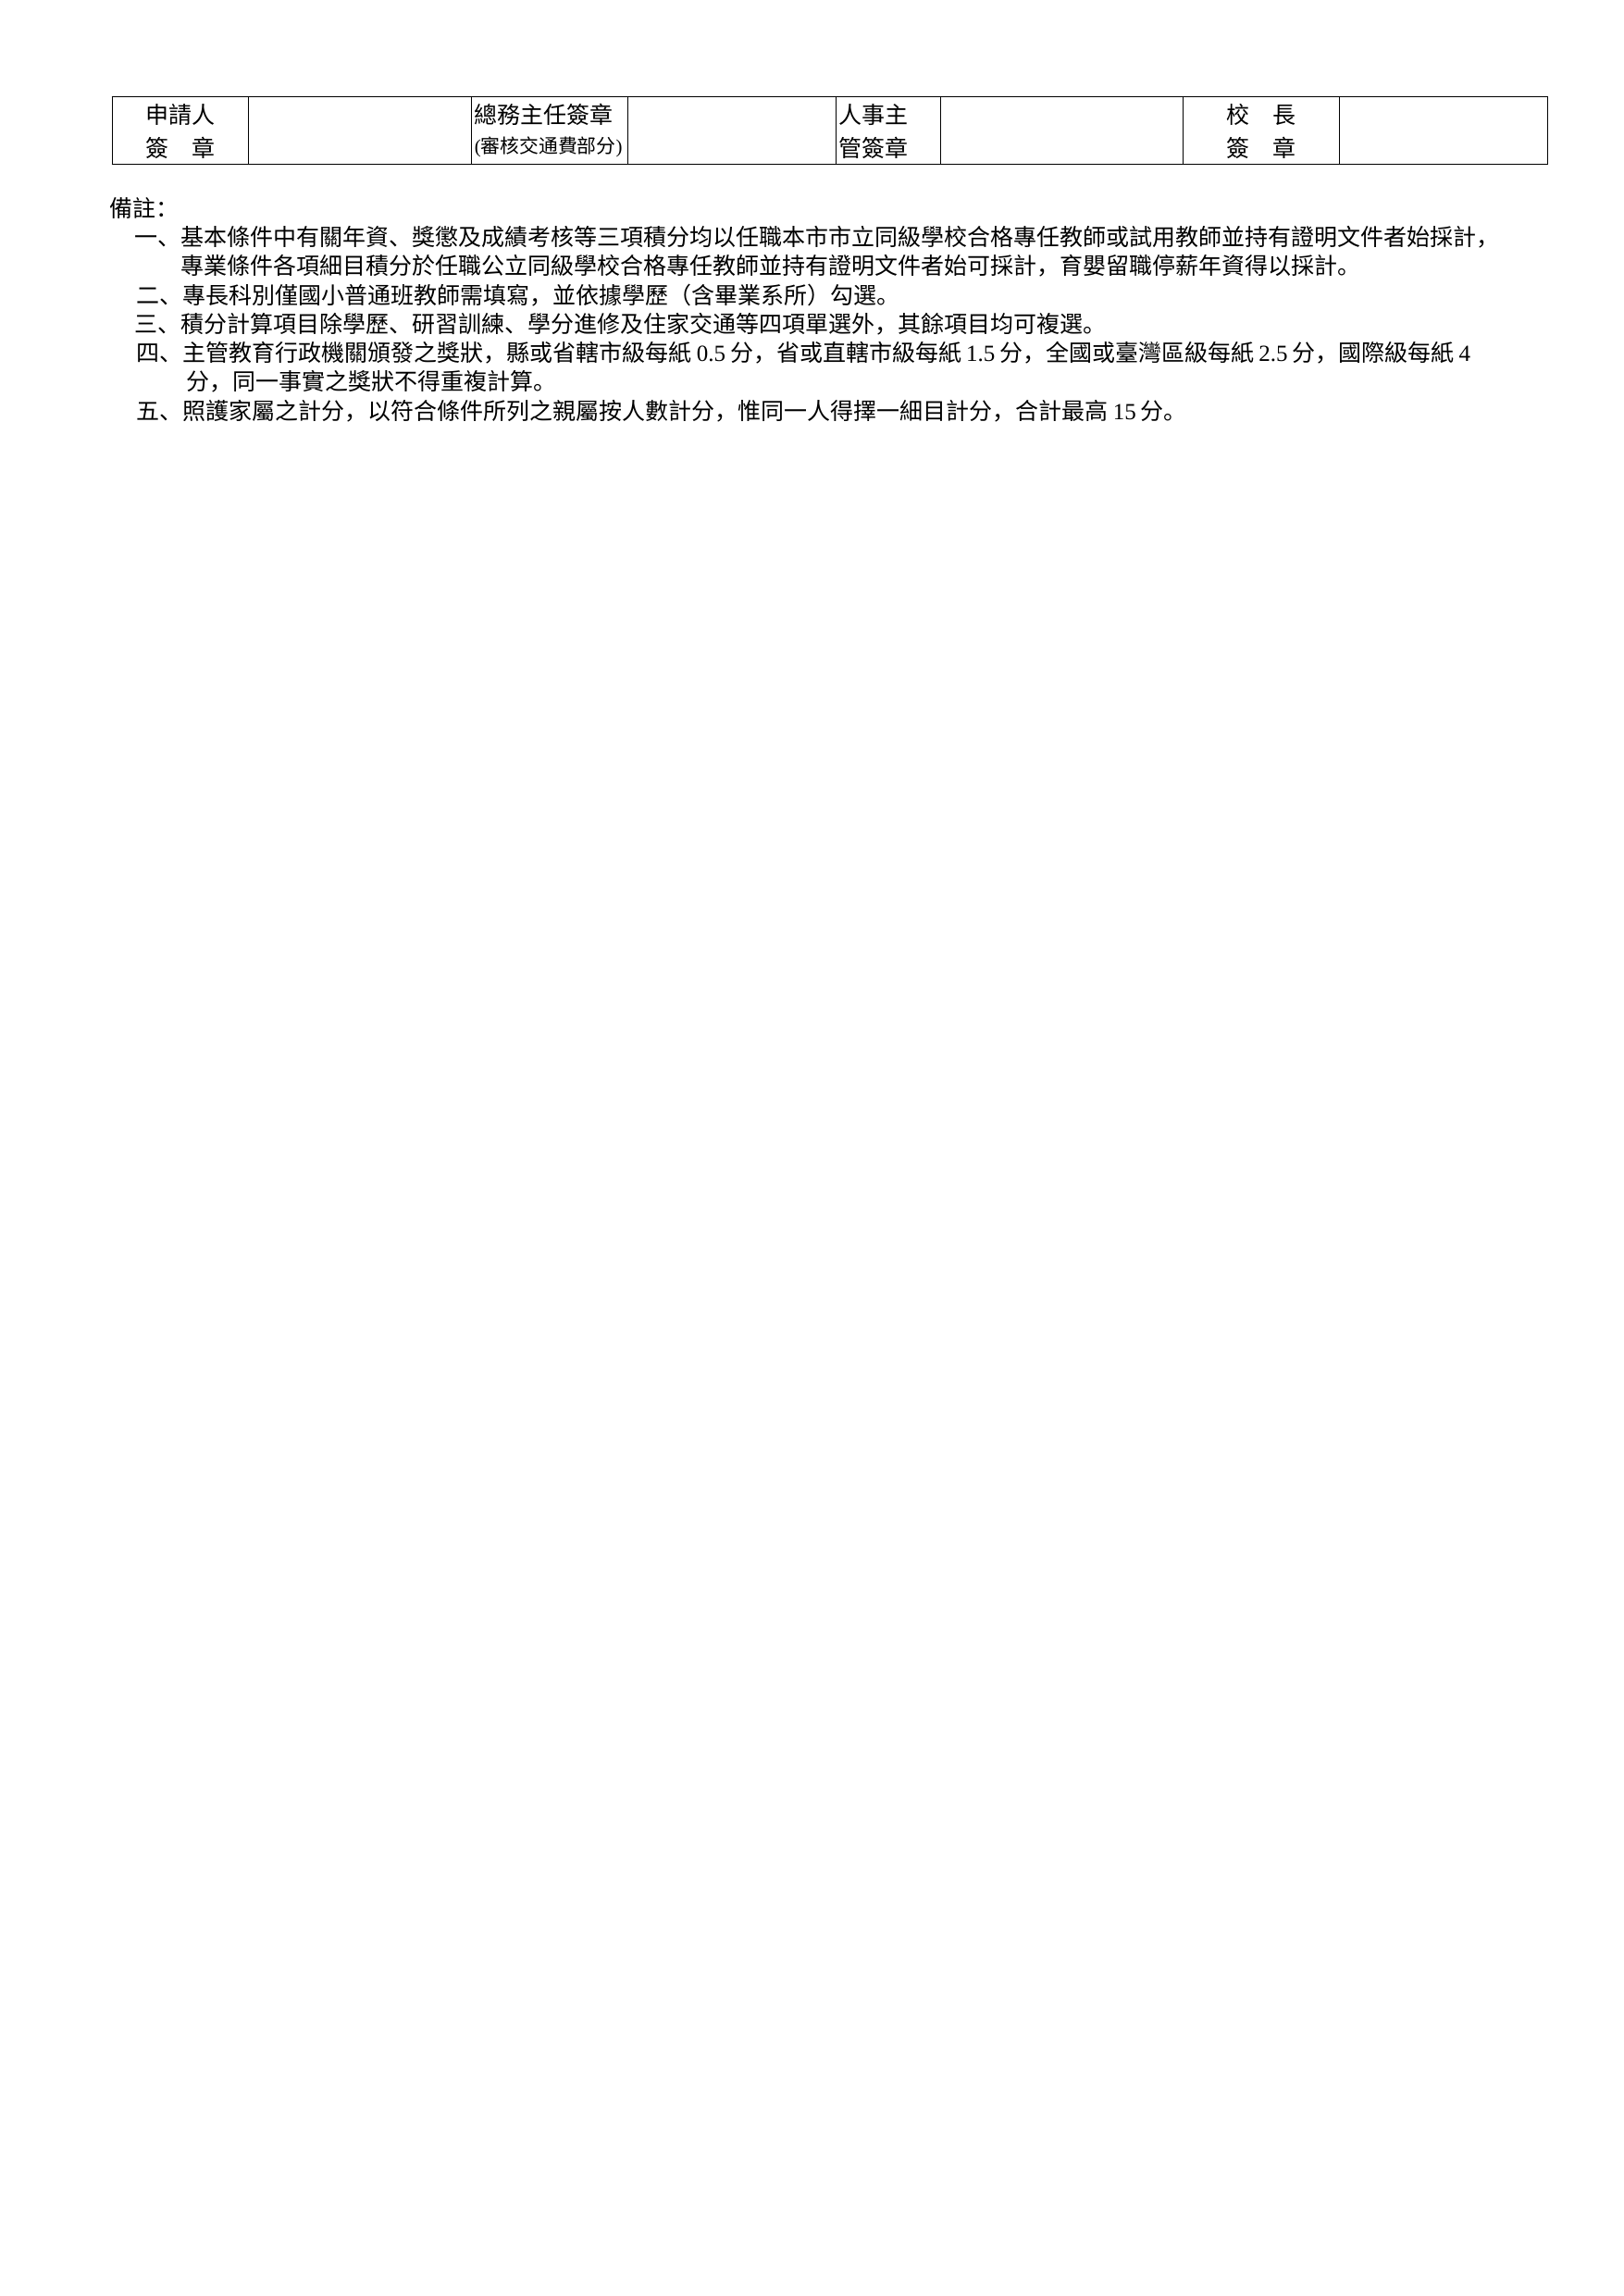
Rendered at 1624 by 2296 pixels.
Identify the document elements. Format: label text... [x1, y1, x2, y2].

table_cell [941, 97, 1183, 164]
text 一、基本條件中有關年資、獎懲及成績考核等三項積分均以任職本市市立同級學校合格專任教師或試用教師並持有證明文件者始採計，專業條件各項細目積分於任職公立同級學校合格專任教師並持有證明文件者始可採計，育嬰留職停薪年資得以採計。 [135, 223, 1514, 280]
text 四、主管教育行政機關頒發之獎狀，縣或省轄市級每紙0.5分，省或直轄市級每紙1.5分，全國或臺灣區級每紙2.5分，國際級每紙4 分，同一事實之獎狀不得重複計算。 [137, 339, 1514, 396]
table_cell 申請人 簽 章 [113, 97, 248, 164]
table_cell 總務主任簽章 (審核交通費部分) [472, 97, 627, 164]
table_cell 校 長 簽 章 [1184, 97, 1339, 164]
table_cell 人事主 管簽章 [837, 97, 940, 164]
text 備註： [109, 193, 1514, 223]
table_cell [628, 97, 836, 164]
text 三、積分計算項目除學歷、研習訓練、學分進修及住家交通等四項單選外，其餘項目均可複選。 [135, 309, 1514, 339]
text 五、照護家屬之計分，以符合條件所列之親屬按人數計分，惟同一人得擇一細目計分，合計最高15分。 [137, 396, 1514, 425]
table_cell [1340, 97, 1547, 164]
text 二、專長科別僅國小普通班教師需填寫，並依據學歷（含畢業系所）勾選。 [137, 280, 1514, 309]
table_cell [249, 97, 471, 164]
